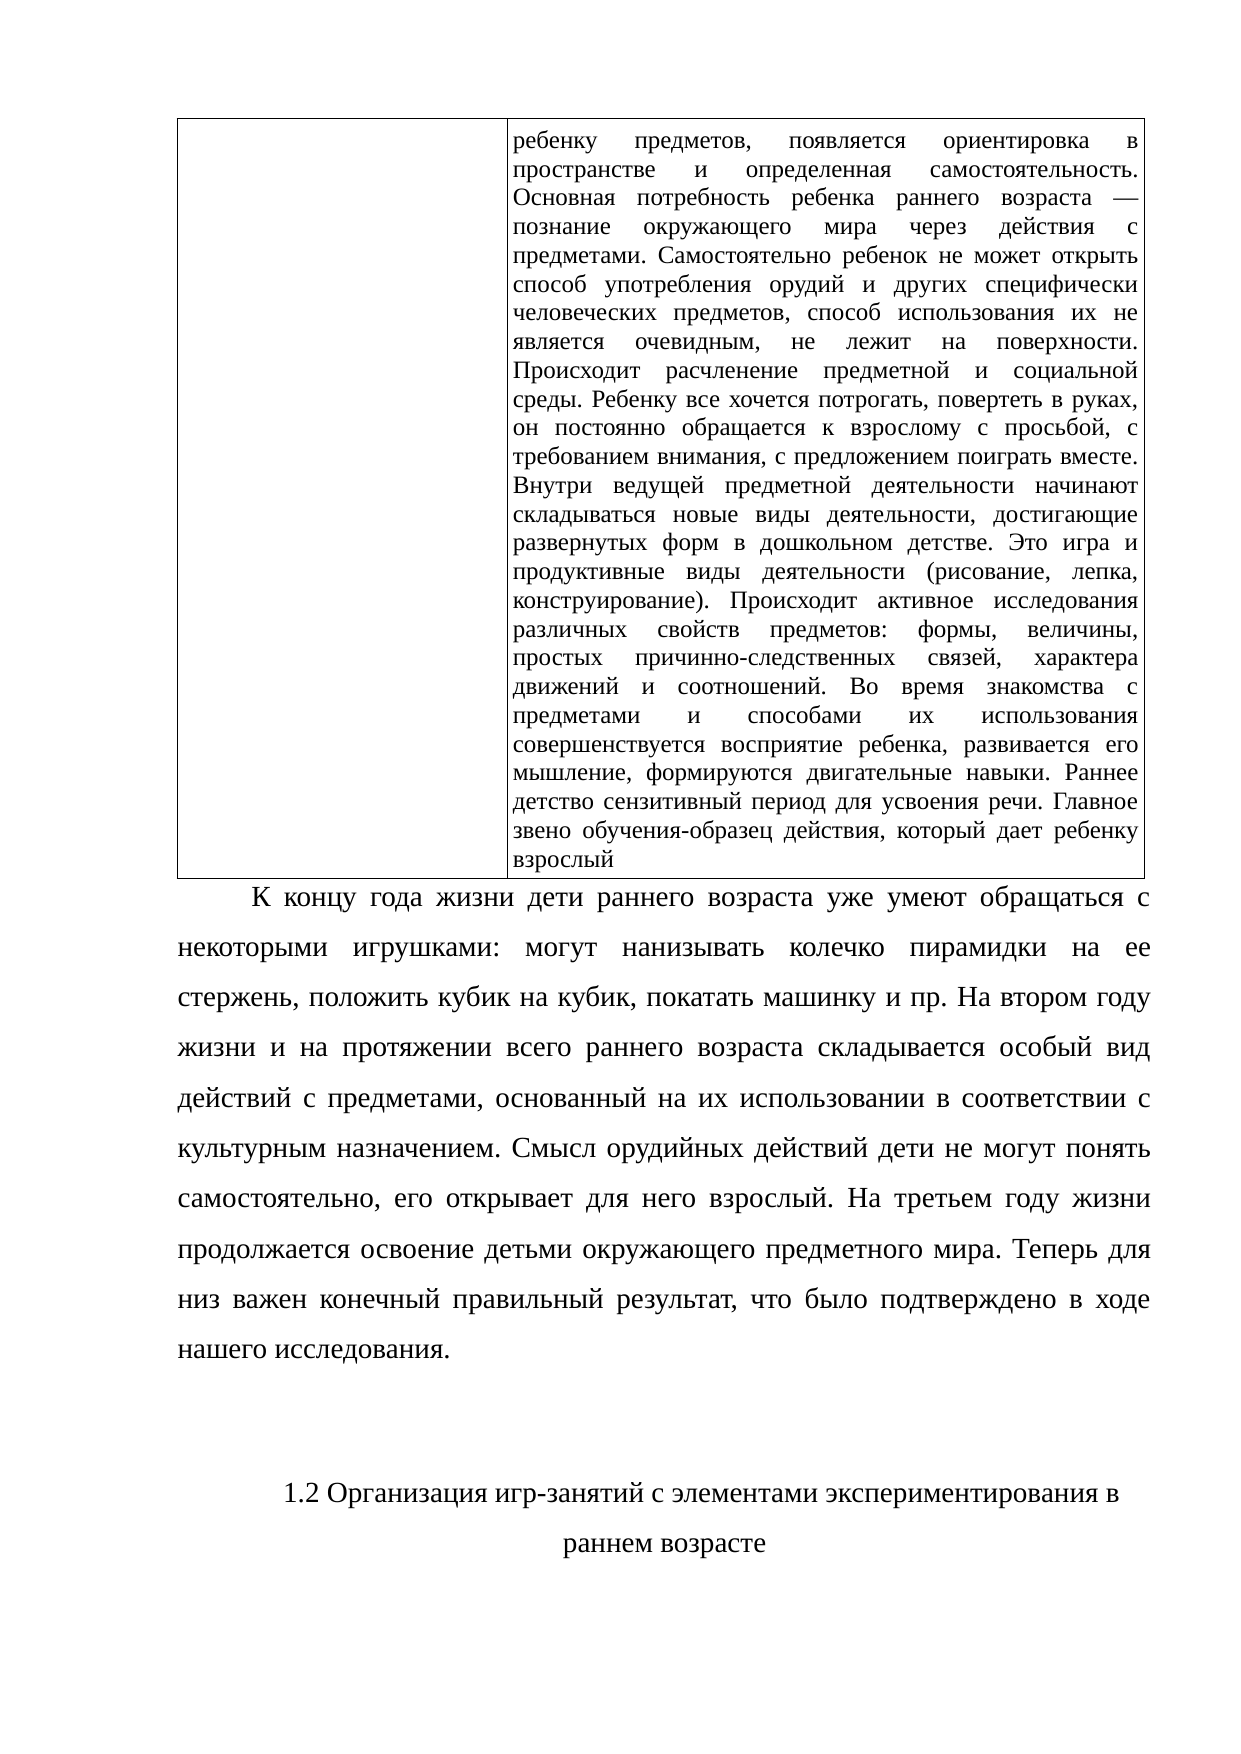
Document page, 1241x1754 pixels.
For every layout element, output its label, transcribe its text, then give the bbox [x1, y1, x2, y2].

table_cell [178, 119, 507, 878]
text К концу года жизни дети раннего возраста уже умеют обращаться с некоторыми игрушками: могут нанизывать колечко пирамидки на ее стержень, положить кубик на кубик, покатать машинку и пр. На втором году жизни и на протяжении всего раннего возраста складывается особый вид действий с предметами, основанный на их использовании в соответствии с культурным назначением. Смысл орудийных действий дети не могут понять самостоятельно, его открывает для него взрослый. На третьем году жизни продолжается освоение детьми окружающего предметного мира. Теперь для низ важен конечный правильный результат, что было подтверждено в ходе нашего исследования. [177, 879, 1152, 1365]
text 1.2 Организация игр-занятий с элементами экспериментирования в раннем возрасте [177, 1475, 1152, 1559]
table_cell ребенку предметов, появляется ориентировка в пространстве и определенная самостоятельность. Основная потребность ребенка раннего возраста — познание окружающего мира через действия с предметами. Самостоятельно ребенок не может открыть способ употребления орудий и других специфически человеческих предметов, способ использования их не является очевидным, не лежит на поверхности. Происходит расчленение предметной и социальной среды. Ребенку все хочется потрогать, повертеть в руках, он постоянно обращается к взрослому с просьбой, с требованием внимания, с предложением поиграть вместе. Внутри ведущей предметной деятельности начинают складываться новые виды деятельности, достигающие развернутых форм в дошкольном детстве. Это игра и продуктивные виды деятельности (рисование, лепка, конструирование). Происходит активное исследования различных свойств предметов: формы, величины, простых причинно-следственных связей, характера движений и соотношений. Во время знакомства с предметами и способами их использования совершенствуется восприятие ребенка, развивается его мышление, формируются двигательные навыки. Раннее детство сензитивный период для усвоения речи. Главное звено обучения-образец действия, который дает ребенку взрослый [508, 119, 1144, 878]
